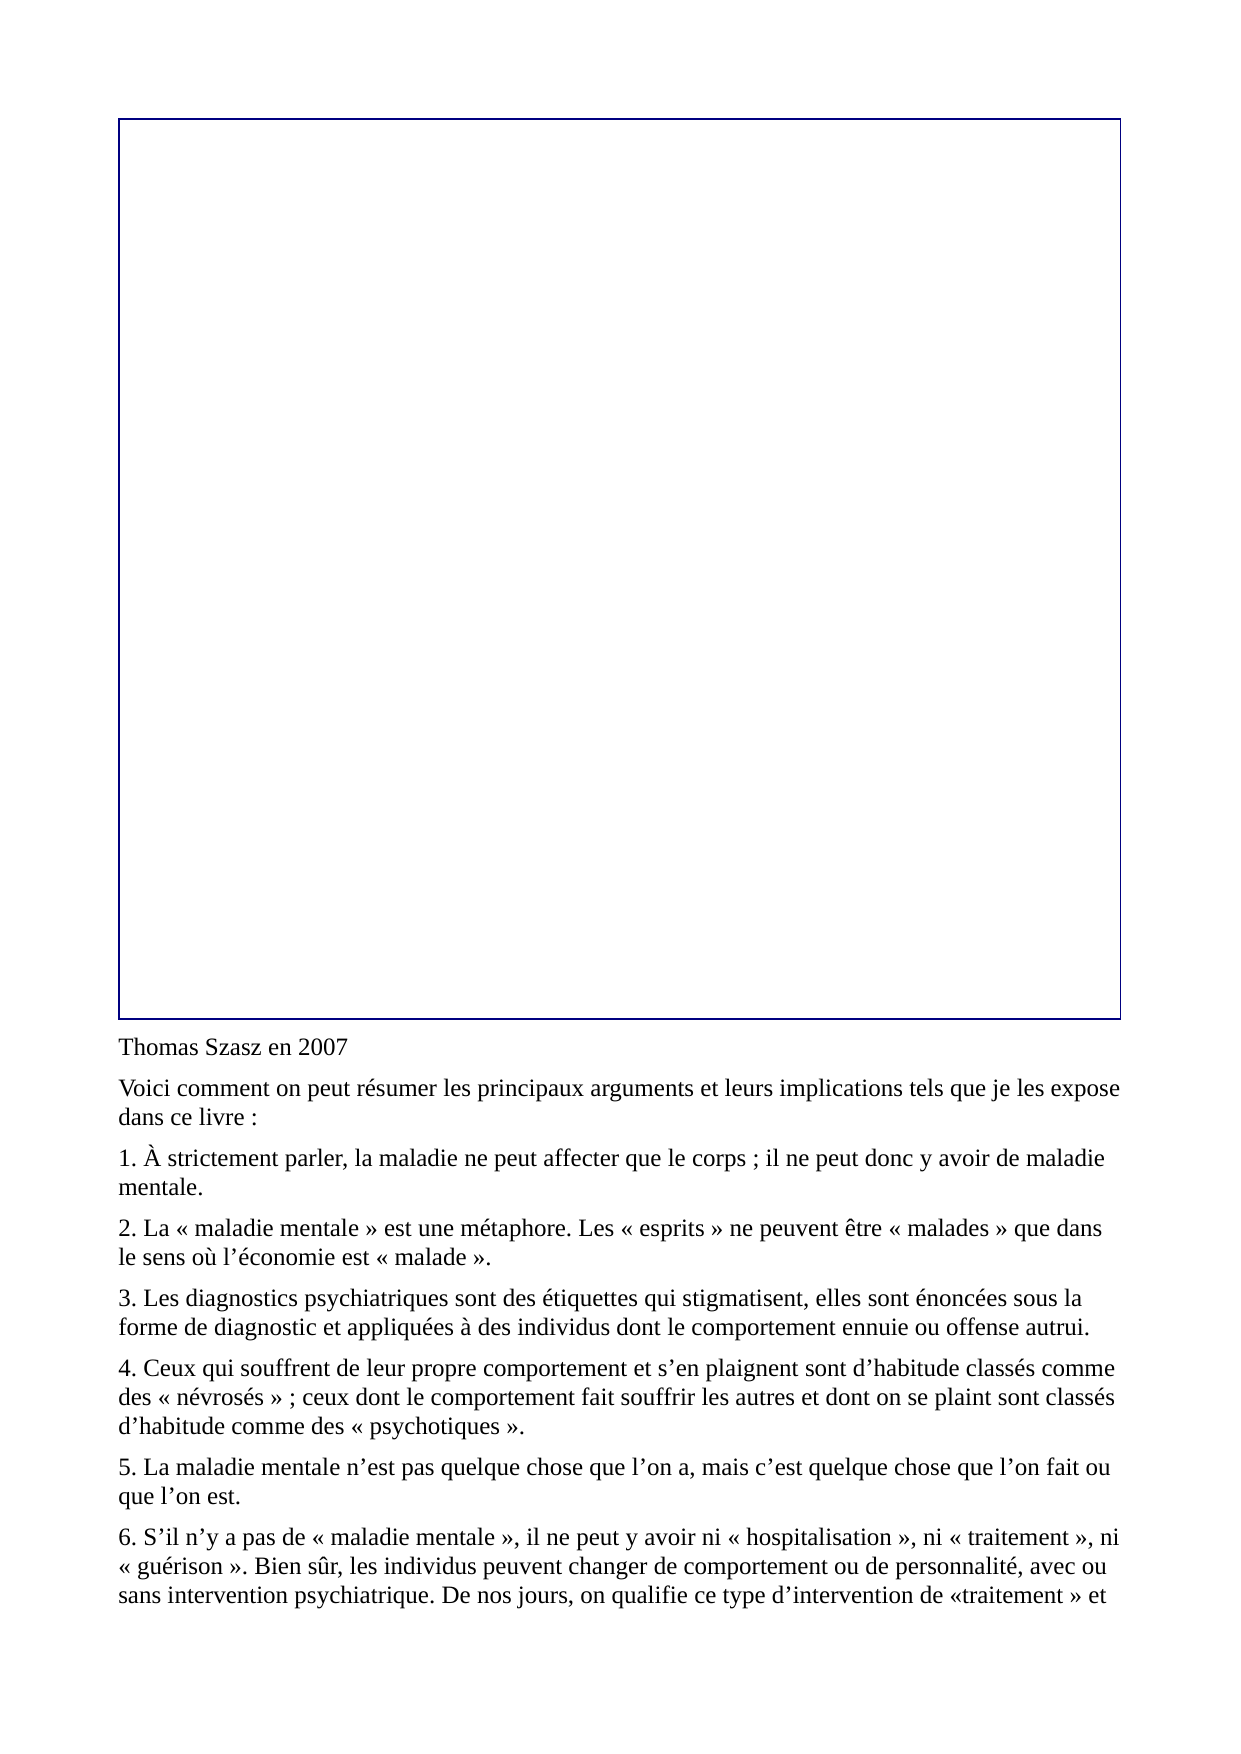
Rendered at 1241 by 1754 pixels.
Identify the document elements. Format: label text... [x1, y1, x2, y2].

text 2. La « maladie mentale » est une métaphore. Les « esprits » ne peuvent être « malades » que dans le sens où l’économie est « malade ». [118, 1213, 1122, 1271]
text Thomas Szasz en 2007 [118, 1032, 1122, 1061]
text 4. Ceux qui souffrent de leur propre comportement et s’en plaignent sont d’habitude classés comme des « névrosés » ; ceux dont le comportement fait souffrir les autres et dont on se plaint sont classés d’habitude comme des « psychotiques ». [118, 1353, 1122, 1440]
text Voici comment on peut résumer les principaux arguments et leurs implications tels que je les expose dans ce livre : [118, 1073, 1122, 1131]
text 1. À strictement parler, la maladie ne peut affecter que le corps ; il ne peut donc y avoir de maladie mentale. [118, 1143, 1122, 1201]
text 5. La maladie mentale n’est pas quelque chose que l’on a, mais c’est quelque chose que l’on fait ou que l’on est. [118, 1452, 1122, 1510]
text 3. Les diagnostics psychiatriques sont des étiquettes qui stigmatisent, elles sont énoncées sous la forme de diagnostic et appliquées à des individus dont le comportement ennuie ou offense autrui. [118, 1283, 1122, 1341]
text 6. S’il n’y a pas de « maladie mentale », il ne peut y avoir ni « hospitalisation », ni « traitement », ni « guérison ». Bien sûr, les individus peuvent changer de comportement ou de personnalité, avec ou sans intervention psychiatrique. De nos jours, on qualifie ce type d’intervention de «traitement » et [118, 1522, 1122, 1608]
